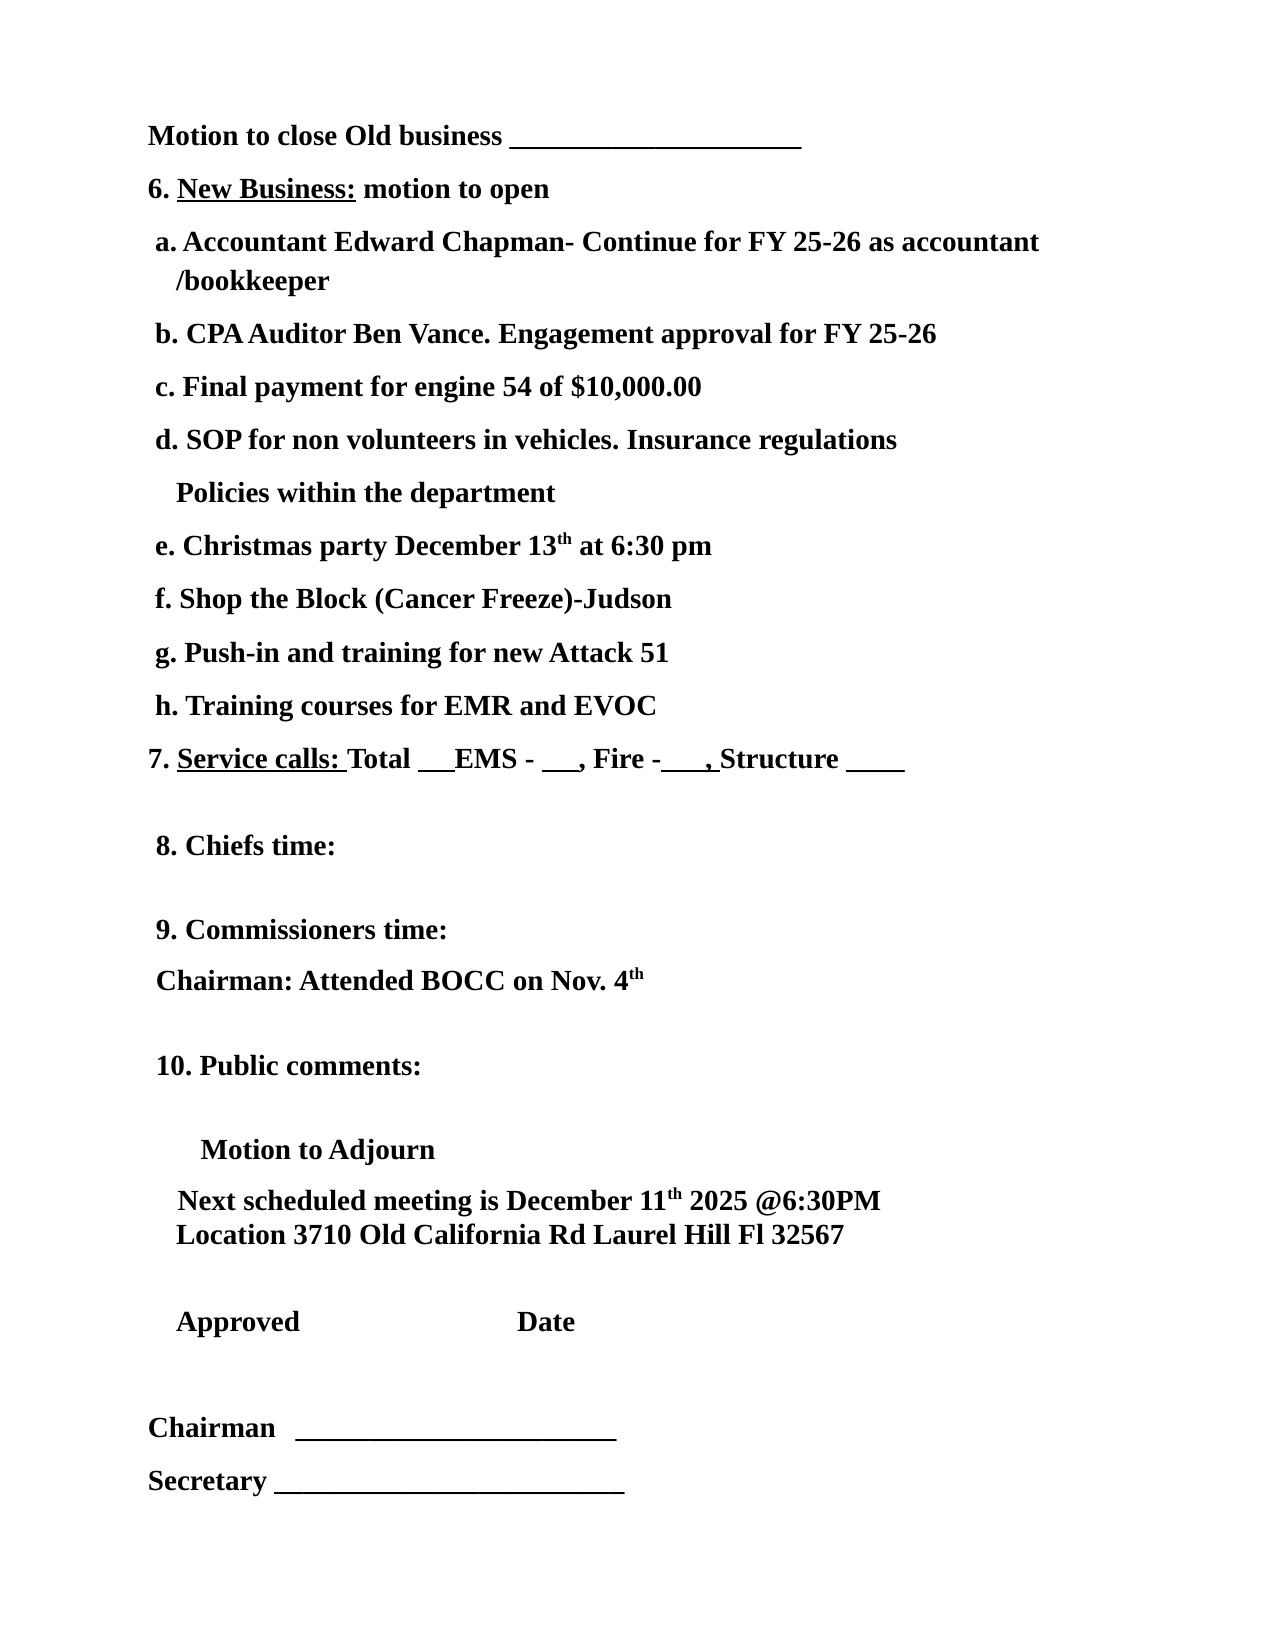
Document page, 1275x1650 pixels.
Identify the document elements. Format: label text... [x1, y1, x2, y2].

text d. SOP for non volunteers in vehicles. Insurance regulations [148, 422, 1157, 456]
text Approved Date [148, 1304, 1157, 1337]
text Motion to close Old business ____________________ [148, 118, 1157, 152]
text b. CPA Auditor Ben Vance. Engagement approval for FY 25-26 [148, 316, 1157, 349]
text Chairman: Attended BOCC on Nov. 4th [156, 963, 1157, 997]
text Next scheduled meeting is December 11th 2025 @6:30PM [15, 1183, 1241, 1217]
text g. Push-in and training for new Attack 51 [148, 635, 1157, 668]
text 10. Public comments: [156, 1048, 1157, 1081]
text a. Accountant Edward Chapman- Continue for FY 25-26 as accountant /bookkeeper [148, 224, 1157, 296]
text Location 3710 Old California Rd Laurel Hill Fl 32567 [148, 1217, 1157, 1251]
text 9. Commissioners time: [156, 912, 1157, 946]
text Policies within the department [148, 475, 1157, 509]
text h. Training courses for EMR and EVOC [148, 688, 1157, 721]
text 7. Service calls: Total EMS - , Fire - , Structure ____ [148, 741, 1157, 774]
text f. Shop the Block (Cancer Freeze)-Judson [148, 582, 1157, 615]
text 6. New Business: motion to open [148, 171, 1157, 205]
text 8. Chiefs time: [156, 828, 1157, 861]
text c. Final payment for engine 54 of $10,000.00 [148, 369, 1157, 403]
text Secretary ________________________ [148, 1463, 1157, 1497]
text Chairman ______________________ [148, 1410, 1157, 1443]
text e. Christmas party December 13th at 6:30 pm [148, 528, 1157, 562]
text Motion to Adjourn [156, 1132, 1157, 1166]
